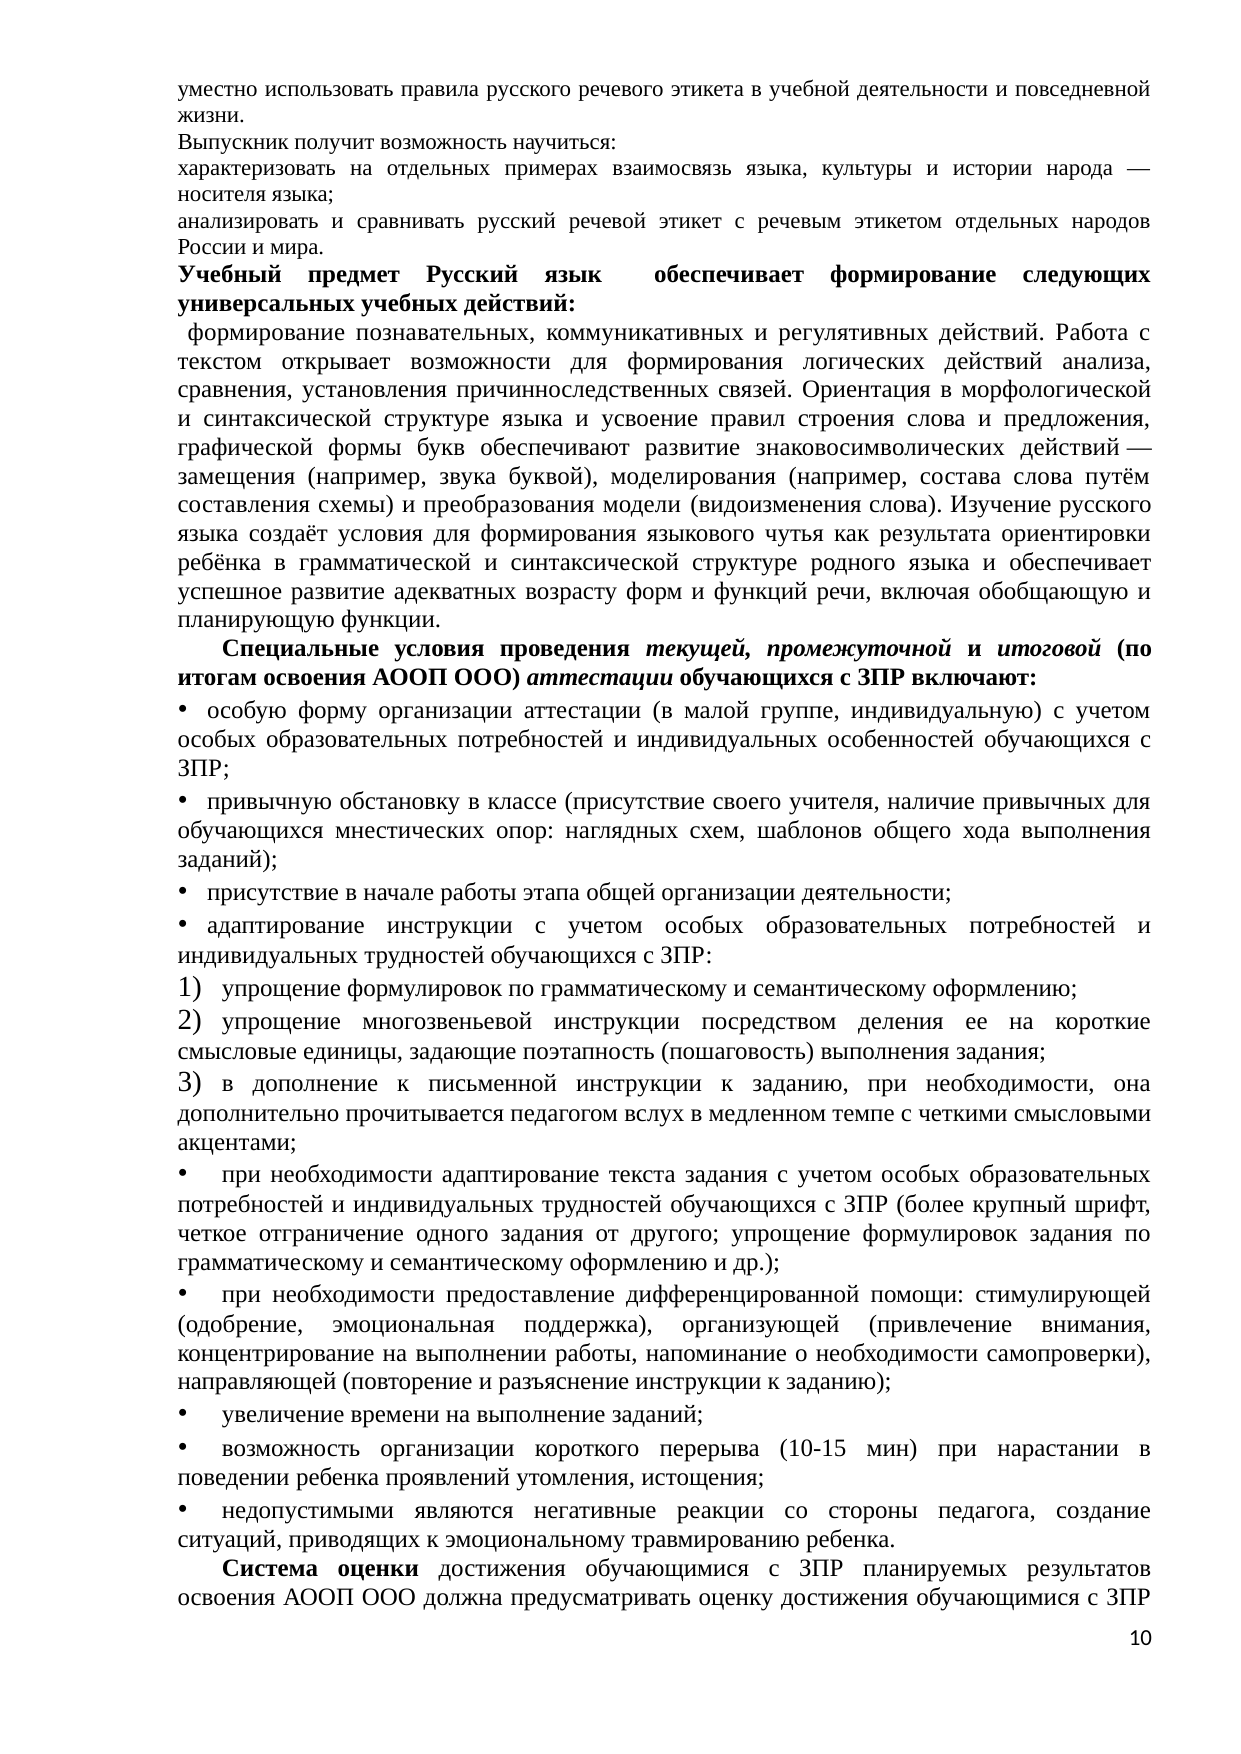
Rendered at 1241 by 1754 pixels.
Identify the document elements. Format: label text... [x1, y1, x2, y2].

list увеличение времени на выполнение заданий; [177, 1395, 1152, 1429]
text Учебный предмет Русский язык обеспечивает формирование следующих универсальных учебных действий: [177, 259, 1152, 317]
text характеризовать на отдельных примерах взаимосвязь языка, культуры и истории народа — носителя языка; [177, 154, 1152, 207]
list упрощение формулировок по грамматическому и семантическому оформлению; [177, 969, 1152, 1002]
list присутствие в начале работы этапа общей организации деятельности; [177, 873, 1152, 906]
text уместно использовать правила русского речевого этикета в учебной деятельности и повседневной жизни. [177, 75, 1152, 128]
list при необходимости предоставление дифференцированной помощи: стимулирующей (одобрение, эмоциональная поддержка), организующей (привлечение внимания, концентрирование на выполнении работы, напоминание о необходимости самопроверки), направляющей (повторение и разъяснение инструкции к заданию); [177, 1275, 1152, 1395]
list возможность организации короткого перерыва (10-15 мин) при нарастании в поведении ребенка проявлений утомления, истощения; [177, 1429, 1152, 1491]
text формирование познавательных, коммуникативных и регулятивных действий. Работа с текстом открывает возможности для формирования логических действий анализа, сравнения, установления причинно­следственных связей. Ориентация в морфологической и синтаксической структуре языка и усвоение правил строения слова и предложения, графической формы букв обеспечивают развитие знаково­символических действий — замещения (например, звука буквой), моделирования (например, состава слова путём составления схемы) и преобразования модели (видоизменения слова). Изучение русского языка создаёт условия для формирования языкового чутья как результата ориентировки ребёнка в грамматической и синтаксической структуре родного языка и обеспечивает успешное развитие адекватных возрасту форм и функций речи, включая обобщающую и планирующую функции. [177, 317, 1152, 633]
list особую форму организации аттестации (в малой группе, индивидуальную) с учетом особых образовательных потребностей и индивидуальных особенностей обучающихся с ЗПР; [177, 691, 1152, 782]
list адаптирование инструкции с учетом особых образовательных потребностей и индивидуальных трудностей обучающихся с ЗПР: [177, 906, 1152, 969]
list привычную обстановку в классе (присутствие своего учителя, наличие привычных для обучающихся мнестических опор: наглядных схем, шаблонов общего хода выполнения заданий); [177, 782, 1152, 873]
list при необходимости адаптирование текста задания с учетом особых образовательных потребностей и индивидуальных трудностей обучающихся с ЗПР (более крупный шрифт, четкое отграничение одного задания от другого; упрощение формулировок задания по грамматическому и семантическому оформлению и др.); [177, 1156, 1152, 1275]
text Специальные условия проведения текущей, промежуточной и итоговой (по итогам освоения АООП ООО) аттестации обучающихся с ЗПР включают: [673, 633, 1152, 691]
list упрощение многозвеньевой инструкции посредством деления ее на короткие смысловые единицы, задающие поэтапность (пошаговость) выполнения задания; [177, 1002, 1152, 1064]
text анализировать и сравнивать русский речевой этикет с речевым этикетом отдельных народов России и мира. [177, 207, 1152, 259]
text Выпускник получит возможность научиться: [177, 128, 1152, 154]
text Система оценки достижения обучающимися с ЗПР планируемых результатов освоения АООП ООО должна предусматривать оценку достижения обучающимися с ЗПР [177, 1553, 1152, 1611]
text Специальные условия проведения текущей, промежуточной и итоговой (по итогам освоения АООП ООО) аттестации обучающихся с ЗПР включают: [177, 633, 646, 691]
list в дополнение к письменной инструкции к заданию, при необходимости, она дополнительно прочитывается педагогом вслух в медленном темпе с четкими смысловыми акцентами; [177, 1064, 1152, 1156]
list недопустимыми являются негативные реакции со стороны педагога, создание ситуаций, приводящих к эмоциональному травмированию ребенка. [177, 1491, 1152, 1553]
